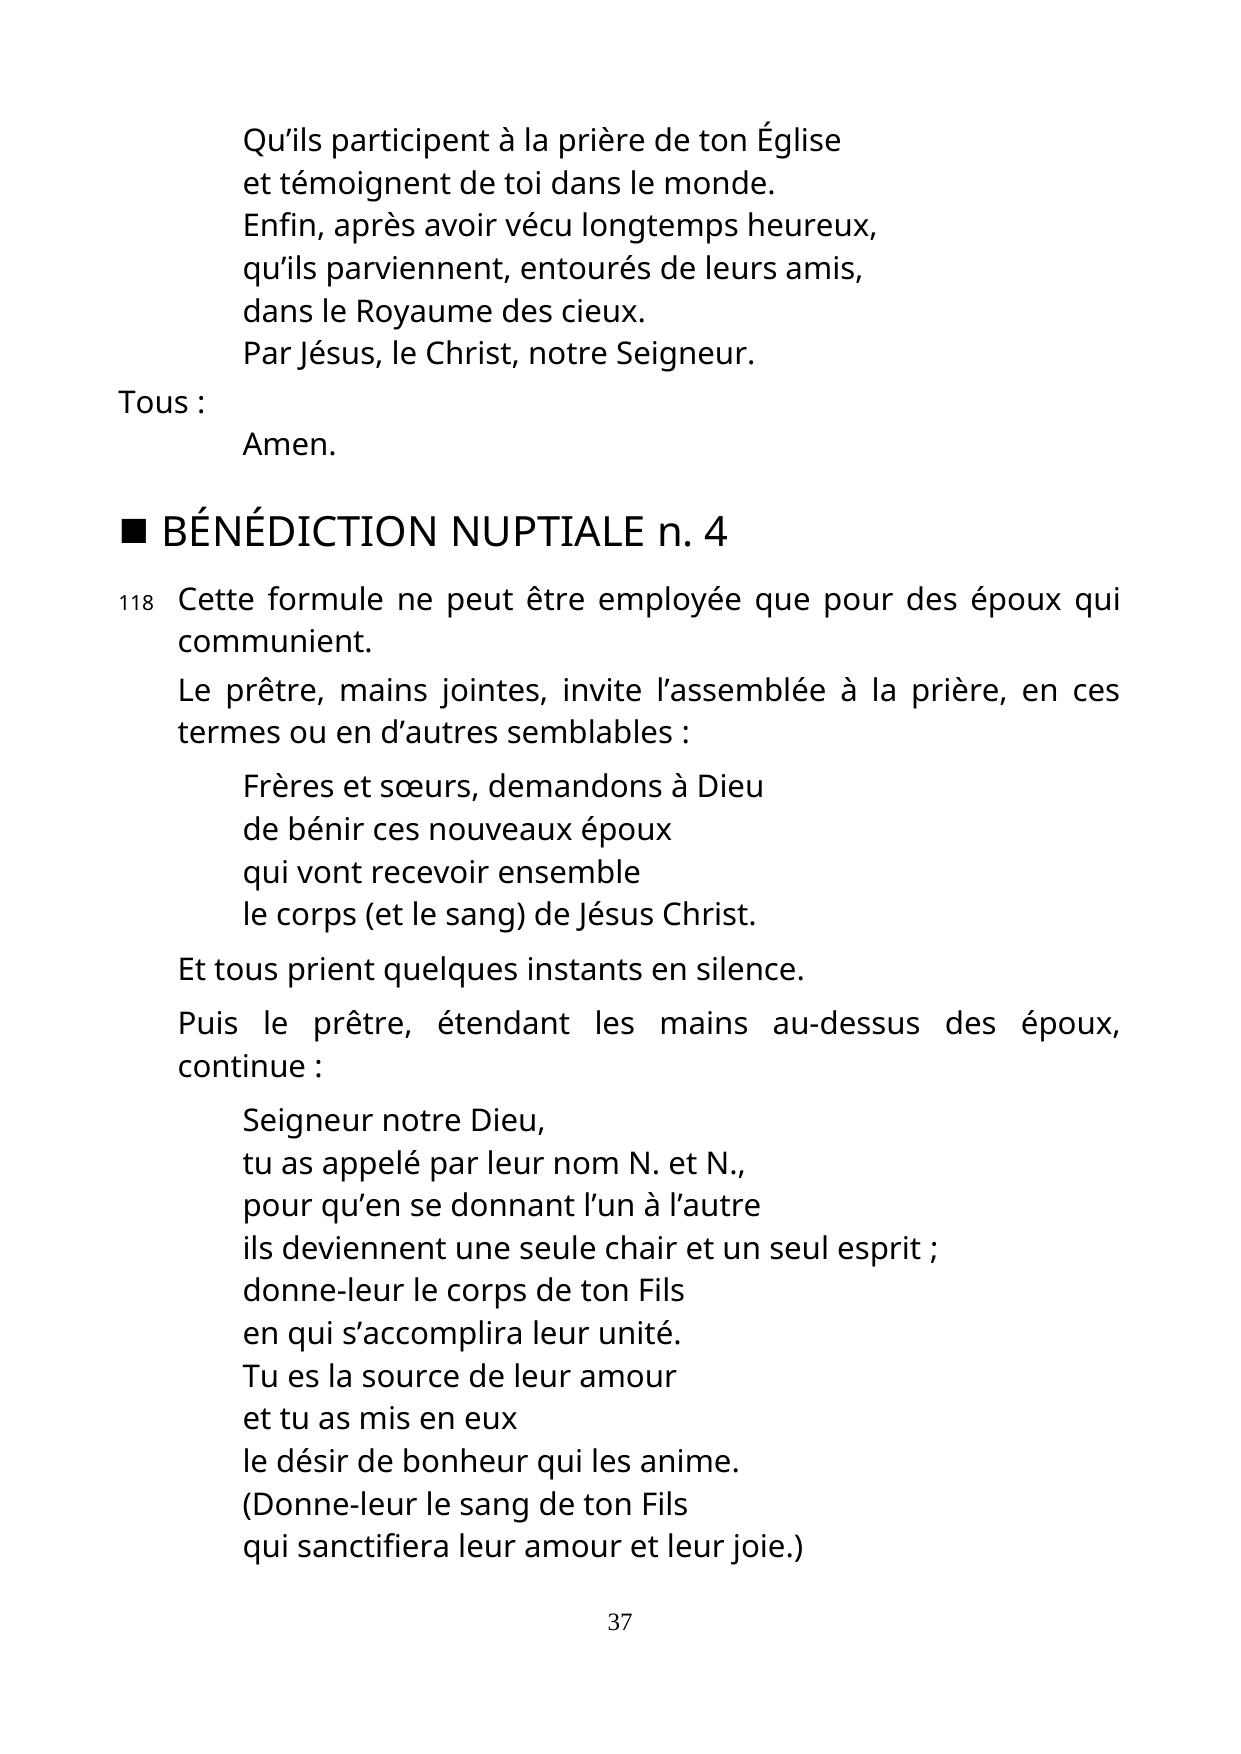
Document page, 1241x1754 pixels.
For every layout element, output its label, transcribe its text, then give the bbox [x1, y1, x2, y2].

subtitle BÉNÉDICTION NUPTIALE n. 4 [118, 501, 1122, 558]
text Qu’ils participent à la prière de ton Église et témoignent de toi dans le monde. Enfin, après avoir vécu longtemps heureux, qu’ils parviennent, entourés de leurs amis, dans le Royaume des cieux. Par Jésus, le Christ, notre Seigneur. [118, 118, 1122, 374]
text Amen. [118, 422, 1122, 465]
text Le prêtre, mains jointes, invite l’assemblée à la prière, en ces termes ou en d’autres semblables : [118, 667, 1122, 753]
text 118 Cette formule ne peut être employée que pour des époux qui communient. [118, 576, 1122, 662]
text Tous : [118, 379, 1122, 422]
text Seigneur notre Dieu, tu as appelé par leur nom N. et N., pour qu’en se donnant l’un à l’autre ils deviennent une seule chair et un seul esprit ; donne-leur le corps de ton Fils en qui s’accomplira leur unité. Tu es la source de leur amour et tu as mis en eux le désir de bonheur qui les anime. (Donne-leur le sang de ton Fils qui sanctifiera leur amour et leur joie.) [118, 1098, 1122, 1567]
text Et tous prient quelques instants en silence. [118, 947, 1122, 989]
text Puis le prêtre, étendant les mains au-dessus des époux, continue : [118, 1001, 1122, 1086]
text Frères et sœurs, demandons à Dieu de bénir ces nouveaux époux qui vont recevoir ensemble le corps (et le sang) de Jésus Christ. [118, 764, 1122, 935]
